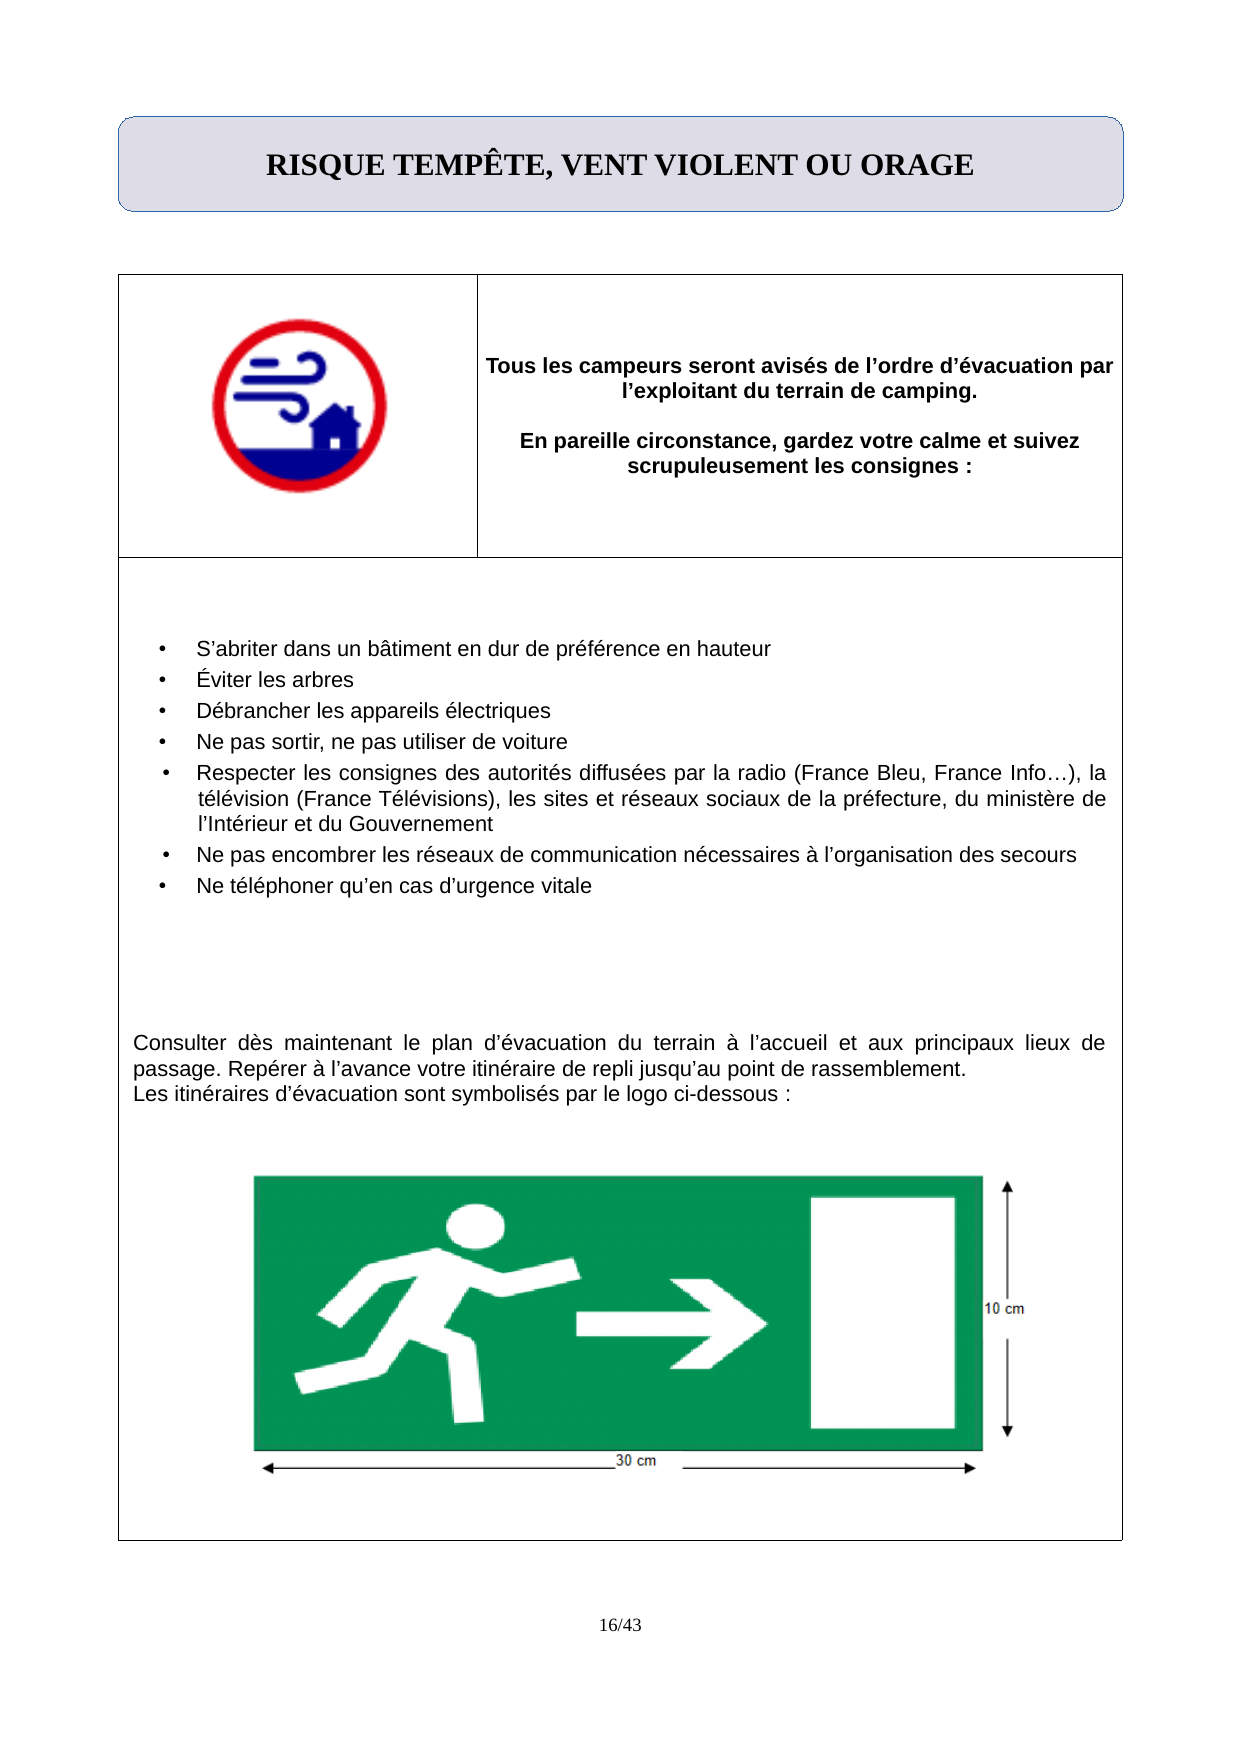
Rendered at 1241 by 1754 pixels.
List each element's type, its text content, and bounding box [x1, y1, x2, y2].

table_header Tous les campeurs seront avisés de l’ordre d’évacuation par l’exploitant du terrain de camping. En pareille circonstance, gardez votre calme et suivez scrupuleusement les consignes : [478, 275, 1122, 557]
picture [233, 1163, 1040, 1487]
picture [194, 301, 415, 517]
table_cell S’abriter dans un bâtiment en dur de préférence en hauteur Éviter les arbres Débrancher les appareils électriques Ne pas sortir, ne pas utiliser de voiture Respecter les consignes des autorités diffusées par la radio (France Bleu, France Info…), la télévision (France Télévisions), les sites et réseaux sociaux de la préfecture, du ministère de l’Intérieur et du Gouvernement Ne pas encombrer les réseaux de communication nécessaires à l’organisation des secours Ne téléphoner qu’en cas d’urgence vitale Consulter dès maintenant le plan d’évacuation du terrain à l’accueil et aux principaux lieux de passage. Repérer à l’avance votre itinéraire de repli jusqu’au point de rassemblement. Les itinéraires d’évacuation sont symbolisés par le logo ci-dessous : [119, 558, 1122, 1539]
table_header [119, 275, 477, 557]
